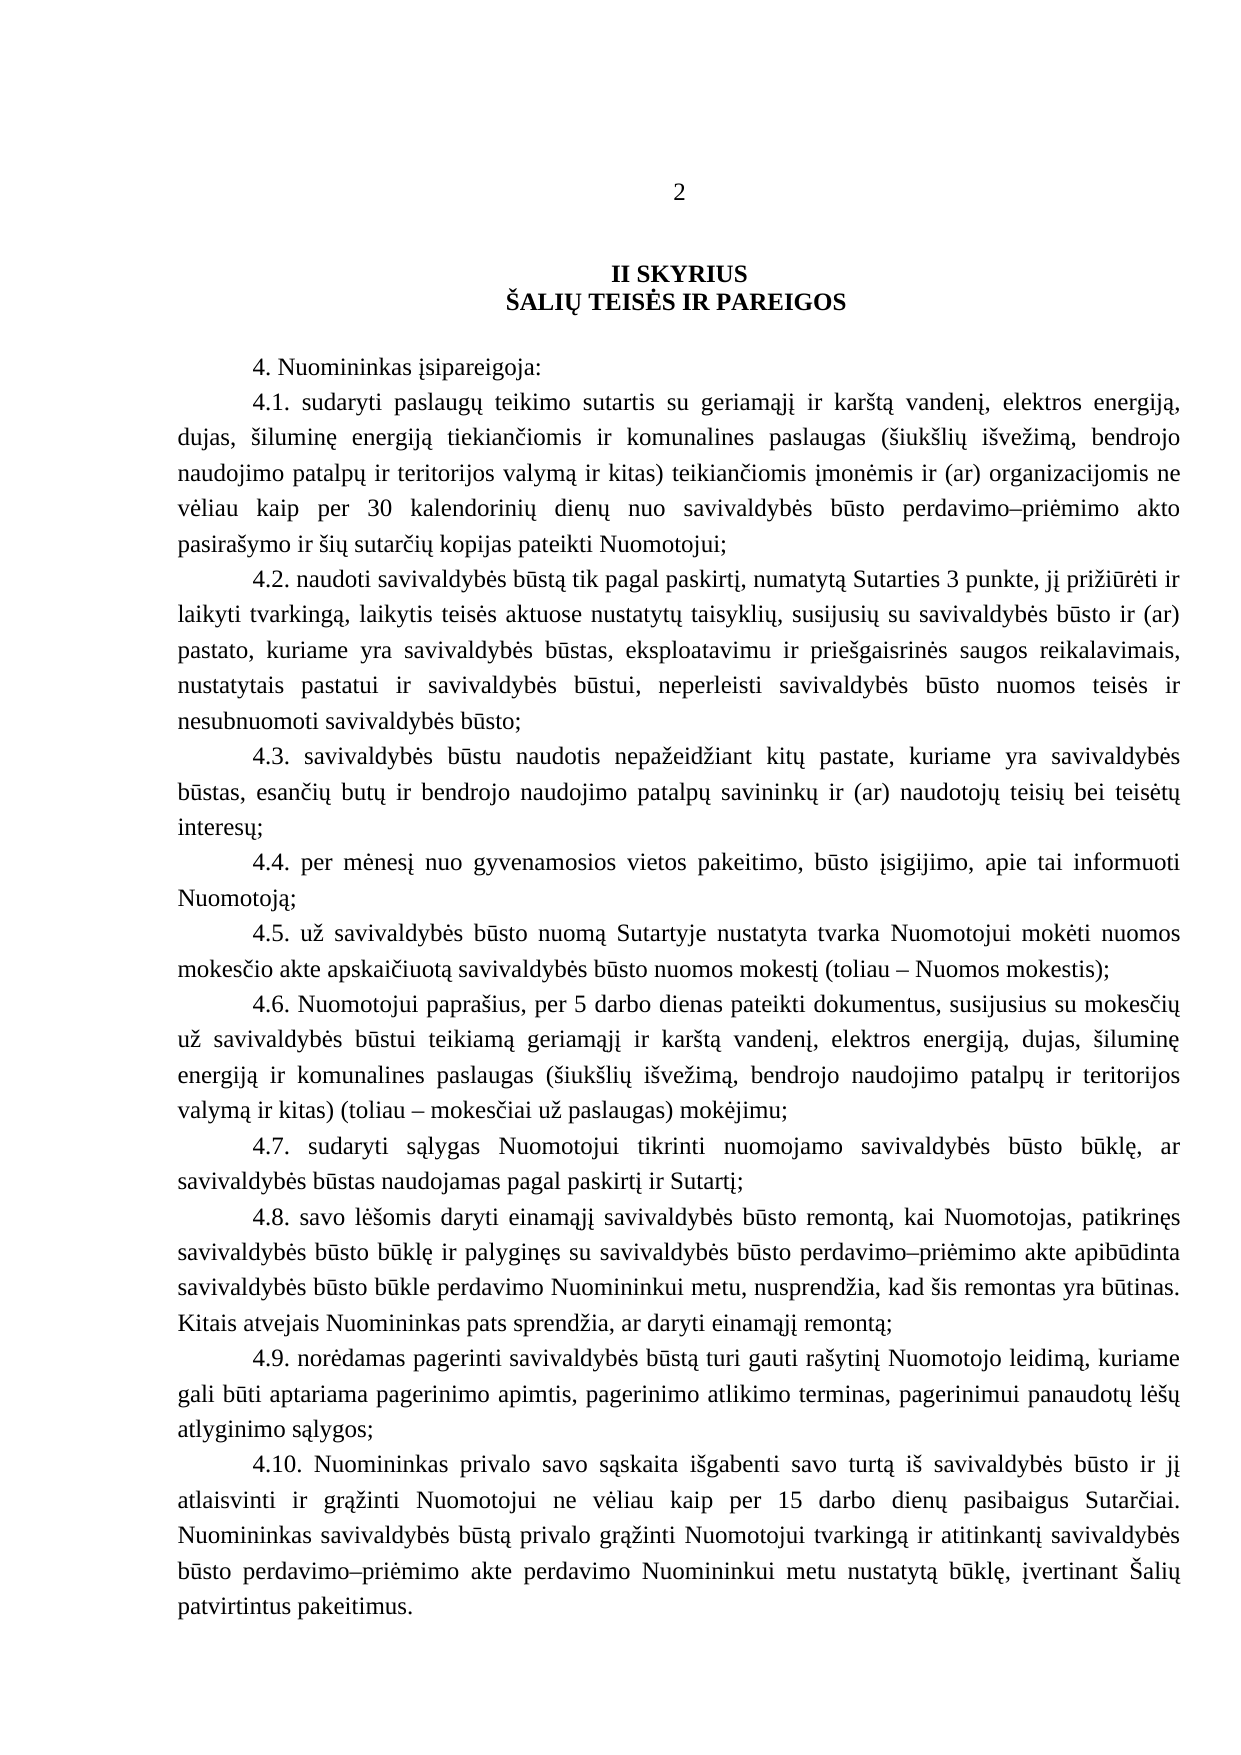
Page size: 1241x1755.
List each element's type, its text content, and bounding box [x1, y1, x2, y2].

text 4.4. per mėnesį nuo gyvenamosios vietos pakeitimo, būsto įsigijimo, apie tai informuoti Nuomotoją; [177, 841, 1181, 912]
text 4. Nuomininkas įsipareigoja: [177, 345, 1181, 380]
text 4.10. Nuomininkas privalo savo sąskaita išgabenti savo turtą iš savivaldybės būsto ir jį atlaisvinti ir grąžinti Nuomotojui ne vėliau kaip per 15 darbo dienų pasibaigus Sutarčiai. Nuomininkas savivaldybės būstą privalo grąžinti Nuomotojui tvarkingą ir atitinkantį savivaldybės būsto perdavimo–priėmimo akte perdavimo Nuomininkui metu nustatytą būklę, įvertinant Šalių patvirtintus pakeitimus. [177, 1443, 1181, 1620]
text 4.1. sudaryti paslaugų teikimo sutartis su geriamąjį ir karštą vandenį, elektros energiją, dujas, šiluminę energiją tiekiančiomis ir komunalines paslaugas (šiukšlių išvežimą, bendrojo naudojimo patalpų ir teritorijos valymą ir kitas) teikiančiomis įmonėmis ir (ar) organizacijomis ne vėliau kaip per 30 kalendorinių dienų nuo savivaldybės būsto perdavimo–priėmimo akto pasirašymo ir šių sutarčių kopijas pateikti Nuomotojui; [177, 380, 1181, 557]
text 4.6. Nuomotojui paprašius, per 5 darbo dienas pateikti dokumentus, susijusius su mokesčių už savivaldybės būstui teikiamą geriamąjį ir karštą vandenį, elektros energiją, dujas, šiluminę energiją ir komunalines paslaugas (šiukšlių išvežimą, bendrojo naudojimo patalpų ir teritorijos valymą ir kitas) (toliau – mokesčiai už paslaugas) mokėjimu; [177, 982, 1181, 1124]
text 4.7. sudaryti sąlygas Nuomotojui tikrinti nuomojamo savivaldybės būsto būklę, ar savivaldybės būstas naudojamas pagal paskirtį ir Sutartį; [177, 1124, 1181, 1195]
text 4.3. savivaldybės būstu naudotis nepažeidžiant kitų pastate, kuriame yra savivaldybės būstas, esančių butų ir bendrojo naudojimo patalpų savininkų ir (ar) naudotojų teisių bei teisėtų interesų; [177, 734, 1181, 841]
text 4.9. norėdamas pagerinti savivaldybės būstą turi gauti rašytinį Nuomotojo leidimą, kuriame gali būti aptariama pagerinimo apimtis, pagerinimo atlikimo terminas, pagerinimui panaudotų lėšų atlyginimo sąlygos; [177, 1337, 1181, 1443]
text 4.8. savo lėšomis daryti einamąjį savivaldybės būsto remontą, kai Nuomotojas, patikrinęs savivaldybės būsto būklę ir palyginęs su savivaldybės būsto perdavimo–priėmimo akte apibūdinta savivaldybės būsto būkle perdavimo Nuomininkui metu, nusprendžia, kad šis remontas yra būtinas. Kitais atvejais Nuomininkas pats sprendžia, ar daryti einamąjį remontą; [177, 1195, 1181, 1337]
text ŠALIŲ TEISĖS IR PAREIGOS [177, 287, 1181, 316]
text 4.2. naudoti savivaldybės būstą tik pagal paskirtį, numatytą Sutarties 3 punkte, jį prižiūrėti ir laikyti tvarkingą, laikytis teisės aktuose nustatytų taisyklių, susijusių su savivaldybės būsto ir (ar) pastato, kuriame yra savivaldybės būstas, eksploatavimu ir priešgaisrinės saugos reikalavimais, nustatytais pastatui ir savivaldybės būstui, neperleisti savivaldybės būsto nuomos teisės ir nesubnuomoti savivaldybės būsto; [177, 557, 1181, 734]
text 4.5. už savivaldybės būsto nuomą Sutartyje nustatyta tvarka Nuomotojui mokėti nuomos mokesčio akte apskaičiuotą savivaldybės būsto nuomos mokestį (toliau – Nuomos mokestis); [177, 912, 1181, 982]
text II SKYRIUS [177, 259, 1181, 287]
